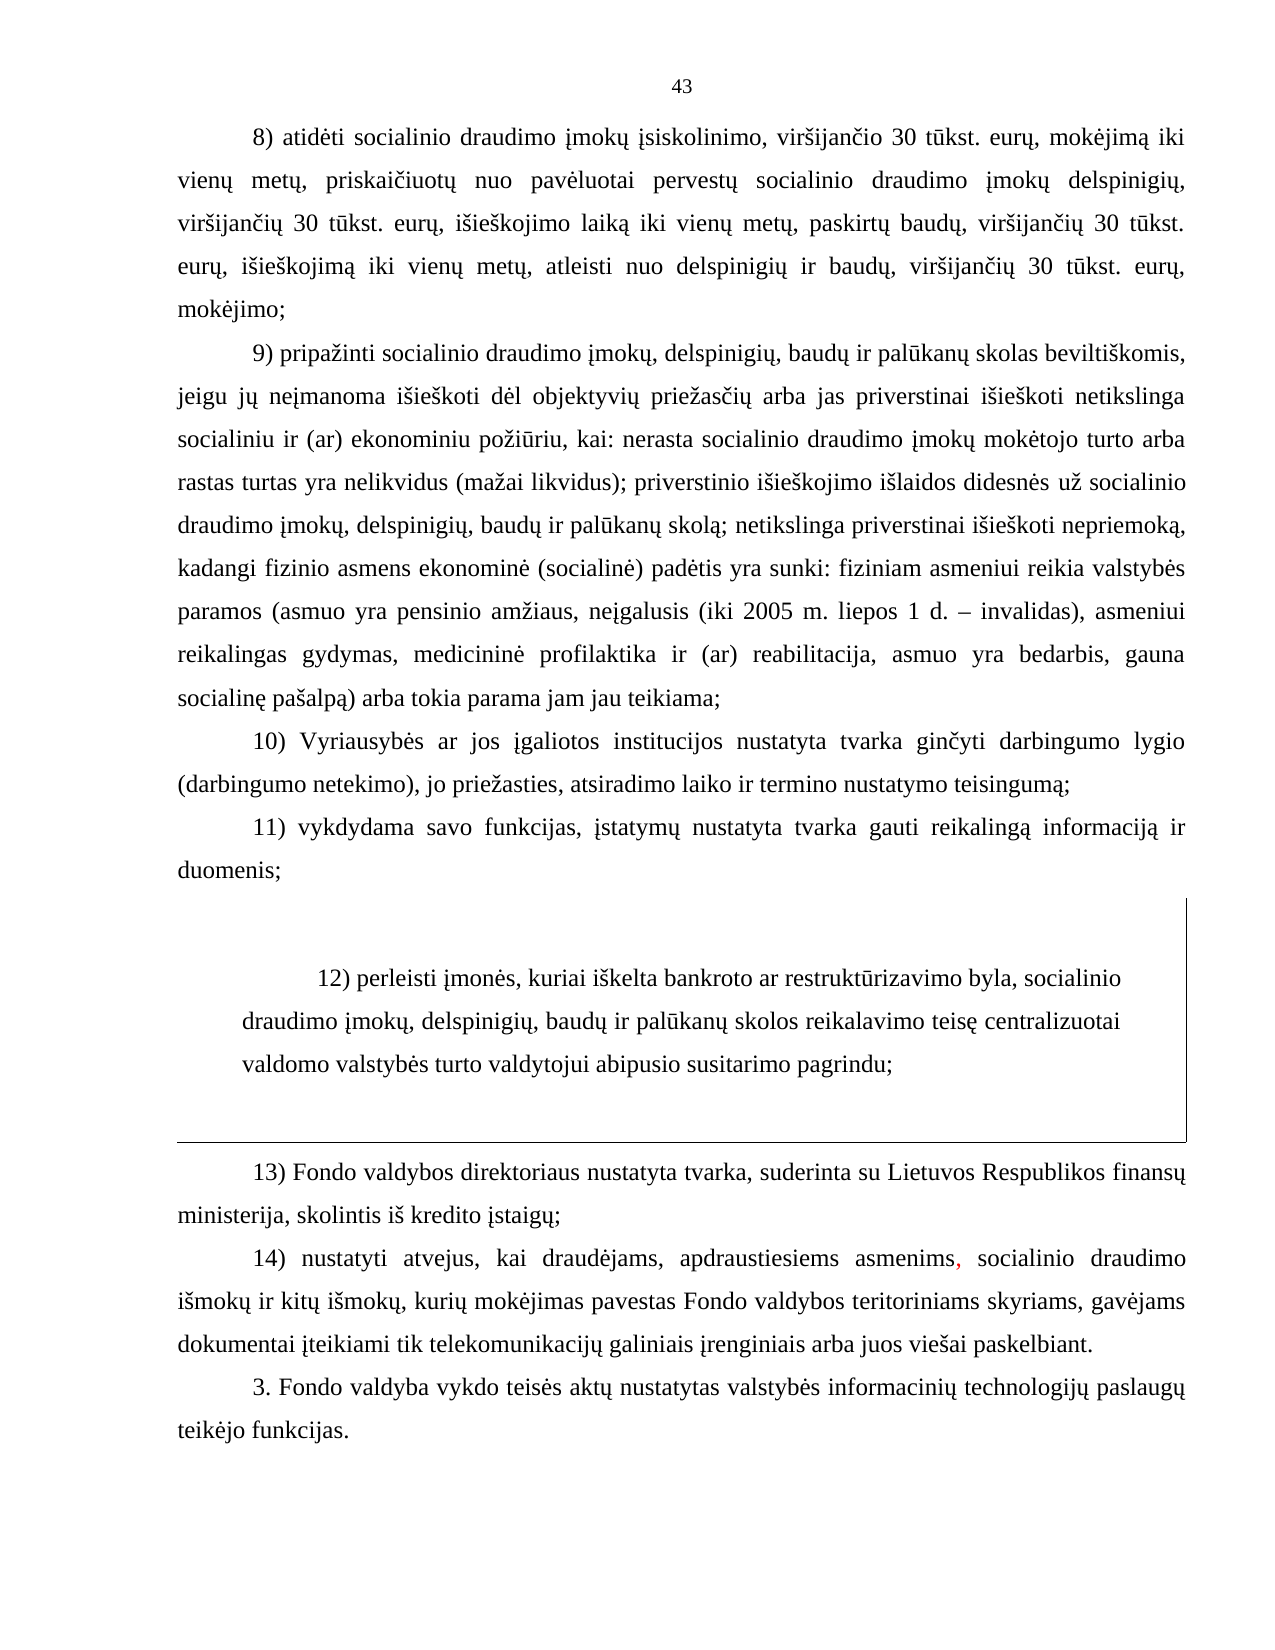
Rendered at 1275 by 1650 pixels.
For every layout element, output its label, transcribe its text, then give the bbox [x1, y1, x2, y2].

text 3. Fondo valdyba vykdo teisės aktų nustatytas valstybės informacinių technologijų paslaugų teikėjo funkcijas. [177, 1372, 1186, 1444]
text 12) perleisti įmonės, kuriai iškelta bankroto ar restruktūrizavimo byla, socialinio draudimo įmokų, delspinigių, baudų ir palūkanų skolos reikalavimo teisę centralizuotai valdomo valstybės turto valdytojui abipusio susitarimo pagrindu; [177, 898, 1186, 1142]
text 8) atidėti socialinio draudimo įmokų įsiskolinimo, viršijančio 30 tūkst. eurų, mokėjimą iki vienų metų, priskaičiuotų nuo pavėluotai pervestų socialinio draudimo įmokų delspinigių, viršijančių 30 tūkst. eurų, išieškojimo laiką iki vienų metų, paskirtų baudų, viršijančių 30 tūkst. eurų, išieškojimą iki vienų metų, atleisti nuo delspinigių ir baudų, viršijančių 30 tūkst. eurų, mokėjimo; [177, 122, 1186, 323]
text 9) pripažinti socialinio draudimo įmokų, delspinigių, baudų ir palūkanų skolas beviltiškomis, jeigu jų neįmanoma išieškoti dėl objektyvių priežasčių arba jas priverstinai išieškoti netikslinga socialiniu ir (ar) ekonominiu požiūriu, kai: nerasta socialinio draudimo įmokų mokėtojo turto arba rastas turtas yra nelikvidus (mažai likvidus); priverstinio išieškojimo išlaidos didesnės už socialinio draudimo įmokų, delspinigių, baudų ir palūkanų skolą; netikslinga priverstinai išieškoti nepriemoką, kadangi fizinio asmens ekonominė (socialinė) padėtis yra sunki: fiziniam asmeniui reikia valstybės paramos (asmuo yra pensinio amžiaus, neįgalusis (iki 2005 m. liepos 1 d. – invalidas), asmeniui reikalingas gydymas, medicininė profilaktika ir (ar) reabilitacija, asmuo yra bedarbis, gauna socialinę pašalpą) arba tokia parama jam jau teikiama; [177, 338, 1186, 711]
text 14) nustatyti atvejus, kai draudėjams, apdraustiesiems asmenims, socialinio draudimo išmokų ir kitų išmokų, kurių mokėjimas pavestas Fondo valdybos teritoriniams skyriams, gavėjams dokumentai įteikiami tik telekomunikacijų galiniais įrenginiais arba juos viešai paskelbiant. [177, 1243, 1186, 1358]
text 10) Vyriausybės ar jos įgaliotos institucijos nustatyta tvarka ginčyti darbingumo lygio (darbingumo netekimo), jo priežasties, atsiradimo laiko ir termino nustatymo teisingumą; [177, 726, 1186, 798]
text 11) vykdydama savo funkcijas, įstatymų nustatyta tvarka gauti reikalingą informaciją ir duomenis; [177, 812, 1186, 884]
text 13) Fondo valdybos direktoriaus nustatyta tvarka, suderinta su Lietuvos Respublikos finansų ministerija, skolintis iš kredito įstaigų; [177, 1157, 1186, 1229]
